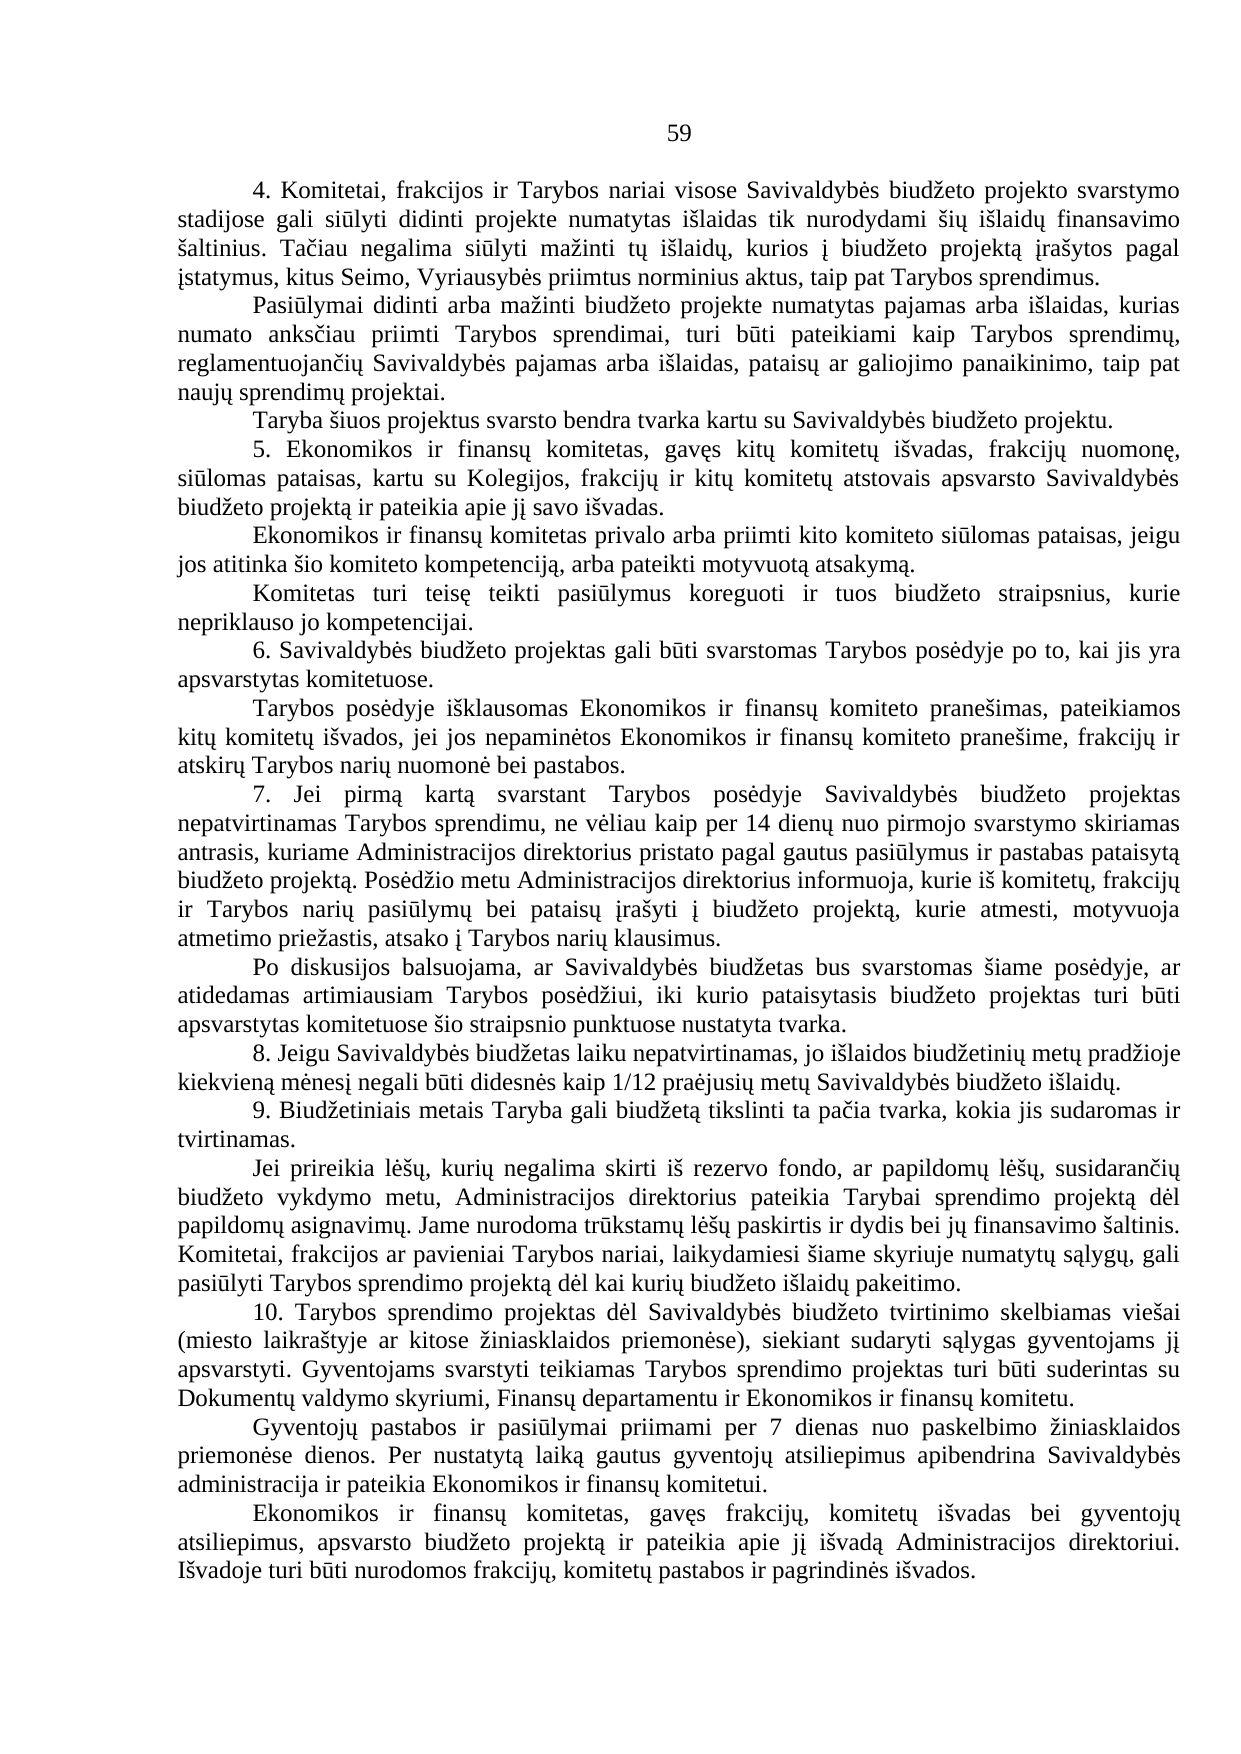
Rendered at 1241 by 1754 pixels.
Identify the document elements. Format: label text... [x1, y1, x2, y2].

text 10. Tarybos sprendimo projektas dėl Savivaldybės biudžeto tvirtinimo skelbiamas viešai (miesto laikraštyje ar kitose žiniasklaidos priemonėse), siekiant sudaryti sąlygas gyventojams jį apsvarstyti. Gyventojams svarstyti teikiamas Tarybos sprendimo projektas turi būti suderintas su Dokumentų valdymo skyriumi, Finansų departamentu ir Ekonomikos ir finansų komitetu. [177, 1297, 1181, 1412]
text Jei prireikia lėšų, kurių negalima skirti iš rezervo fondo, ar papildomų lėšų, susidarančių biudžeto vykdymo metu, Administracijos direktorius pateikia Tarybai sprendimo projektą dėl papildomų asignavimų. Jame nurodoma trūkstamų lėšų paskirtis ir dydis bei jų finansavimo šaltinis. Komitetai, frakcijos ar pavieniai Tarybos nariai, laikydamiesi šiame skyriuje numatytų sąlygų, gali pasiūlyti Tarybos sprendimo projektą dėl kai kurių biudžeto išlaidų pakeitimo. [177, 1153, 1181, 1297]
text Gyventojų pastabos ir pasiūlymai priimami per 7 dienas nuo paskelbimo žiniasklaidos priemonėse dienos. Per nustatytą laiką gautus gyventojų atsiliepimus apibendrina Savivaldybės administracija ir pateikia Ekonomikos ir finansų komitetui. [177, 1412, 1181, 1498]
text 9. Biudžetiniais metais Taryba gali biudžetą tikslinti ta pačia tvarka, kokia jis sudaromas ir tvirtinamas. [177, 1096, 1181, 1153]
text Taryba šiuos projektus svarsto bendra tvarka kartu su Savivaldybės biudžeto projektu. [177, 406, 1181, 434]
text 7. Jei pirmą kartą svarstant Tarybos posėdyje Savivaldybės biudžeto projektas nepatvirtinamas Tarybos sprendimu, ne vėliau kaip per 14 dienų nuo pirmojo svarstymo skiriamas antrasis, kuriame Administracijos direktorius pristato pagal gautus pasiūlymus ir pastabas pataisytą biudžeto projektą. Posėdžio metu Administracijos direktorius informuoja, kurie iš komitetų, frakcijų ir Tarybos narių pasiūlymų bei pataisų įrašyti į biudžeto projektą, kurie atmesti, motyvuoja atmetimo priežastis, atsako į Tarybos narių klausimus. [177, 779, 1181, 952]
text Ekonomikos ir finansų komitetas privalo arba priimti kito komiteto siūlomas pataisas, jeigu jos atitinka šio komiteto kompetenciją, arba pateikti motyvuotą atsakymą. [177, 521, 1181, 578]
text 4. Komitetai, frakcijos ir Tarybos nariai visose Savivaldybės biudžeto projekto svarstymo stadijose gali siūlyti didinti projekte numatytas išlaidas tik nurodydami šių išlaidų finansavimo šaltinius. Tačiau negalima siūlyti mažinti tų išlaidų, kurios į biudžeto projektą įrašytos pagal įstatymus, kitus Seimo, Vyriausybės priimtus norminius aktus, taip pat Tarybos sprendimus. [177, 176, 1181, 291]
text Pasiūlymai didinti arba mažinti biudžeto projekte numatytas pajamas arba išlaidas, kurias numato anksčiau priimti Tarybos sprendimai, turi būti pateikiami kaip Tarybos sprendimų, reglamentuojančių Savivaldybės pajamas arba išlaidas, pataisų ar galiojimo panaikinimo, taip pat naujų sprendimų projektai. [177, 291, 1181, 406]
text Po diskusijos balsuojama, ar Savivaldybės biudžetas bus svarstomas šiame posėdyje, ar atidedamas artimiausiam Tarybos posėdžiui, iki kurio pataisytasis biudžeto projektas turi būti apsvarstytas komitetuose šio straipsnio punktuose nustatyta tvarka. [177, 952, 1181, 1038]
text 8. Jeigu Savivaldybės biudžetas laiku nepatvirtinamas, jo išlaidos biudžetinių metų pradžioje kiekvieną mėnesį negali būti didesnės kaip 1/12 praėjusių metų Savivaldybės biudžeto išlaidų. [177, 1038, 1181, 1096]
text Ekonomikos ir finansų komitetas, gavęs frakcijų, komitetų išvadas bei gyventojų atsiliepimus, apsvarsto biudžeto projektą ir pateikia apie jį išvadą Administracijos direktoriui. Išvadoje turi būti nurodomos frakcijų, komitetų pastabos ir pagrindinės išvados. [177, 1498, 1181, 1584]
text 6. Savivaldybės biudžeto projektas gali būti svarstomas Tarybos posėdyje po to, kai jis yra apsvarstytas komitetuose. [177, 636, 1181, 693]
text 5. Ekonomikos ir finansų komitetas, gavęs kitų komitetų išvadas, frakcijų nuomonę, siūlomas pataisas, kartu su Kolegijos, frakcijų ir kitų komitetų atstovais apsvarsto Savivaldybės biudžeto projektą ir pateikia apie jį savo išvadas. [177, 434, 1181, 521]
text Komitetas turi teisę teikti pasiūlymus koreguoti ir tuos biudžeto straipsnius, kurie nepriklauso jo kompetencijai. [177, 578, 1181, 636]
text Tarybos posėdyje išklausomas Ekonomikos ir finansų komiteto pranešimas, pateikiamos kitų komitetų išvados, jei jos nepaminėtos Ekonomikos ir finansų komiteto pranešime, frakcijų ir atskirų Tarybos narių nuomonė bei pastabos. [177, 693, 1181, 779]
